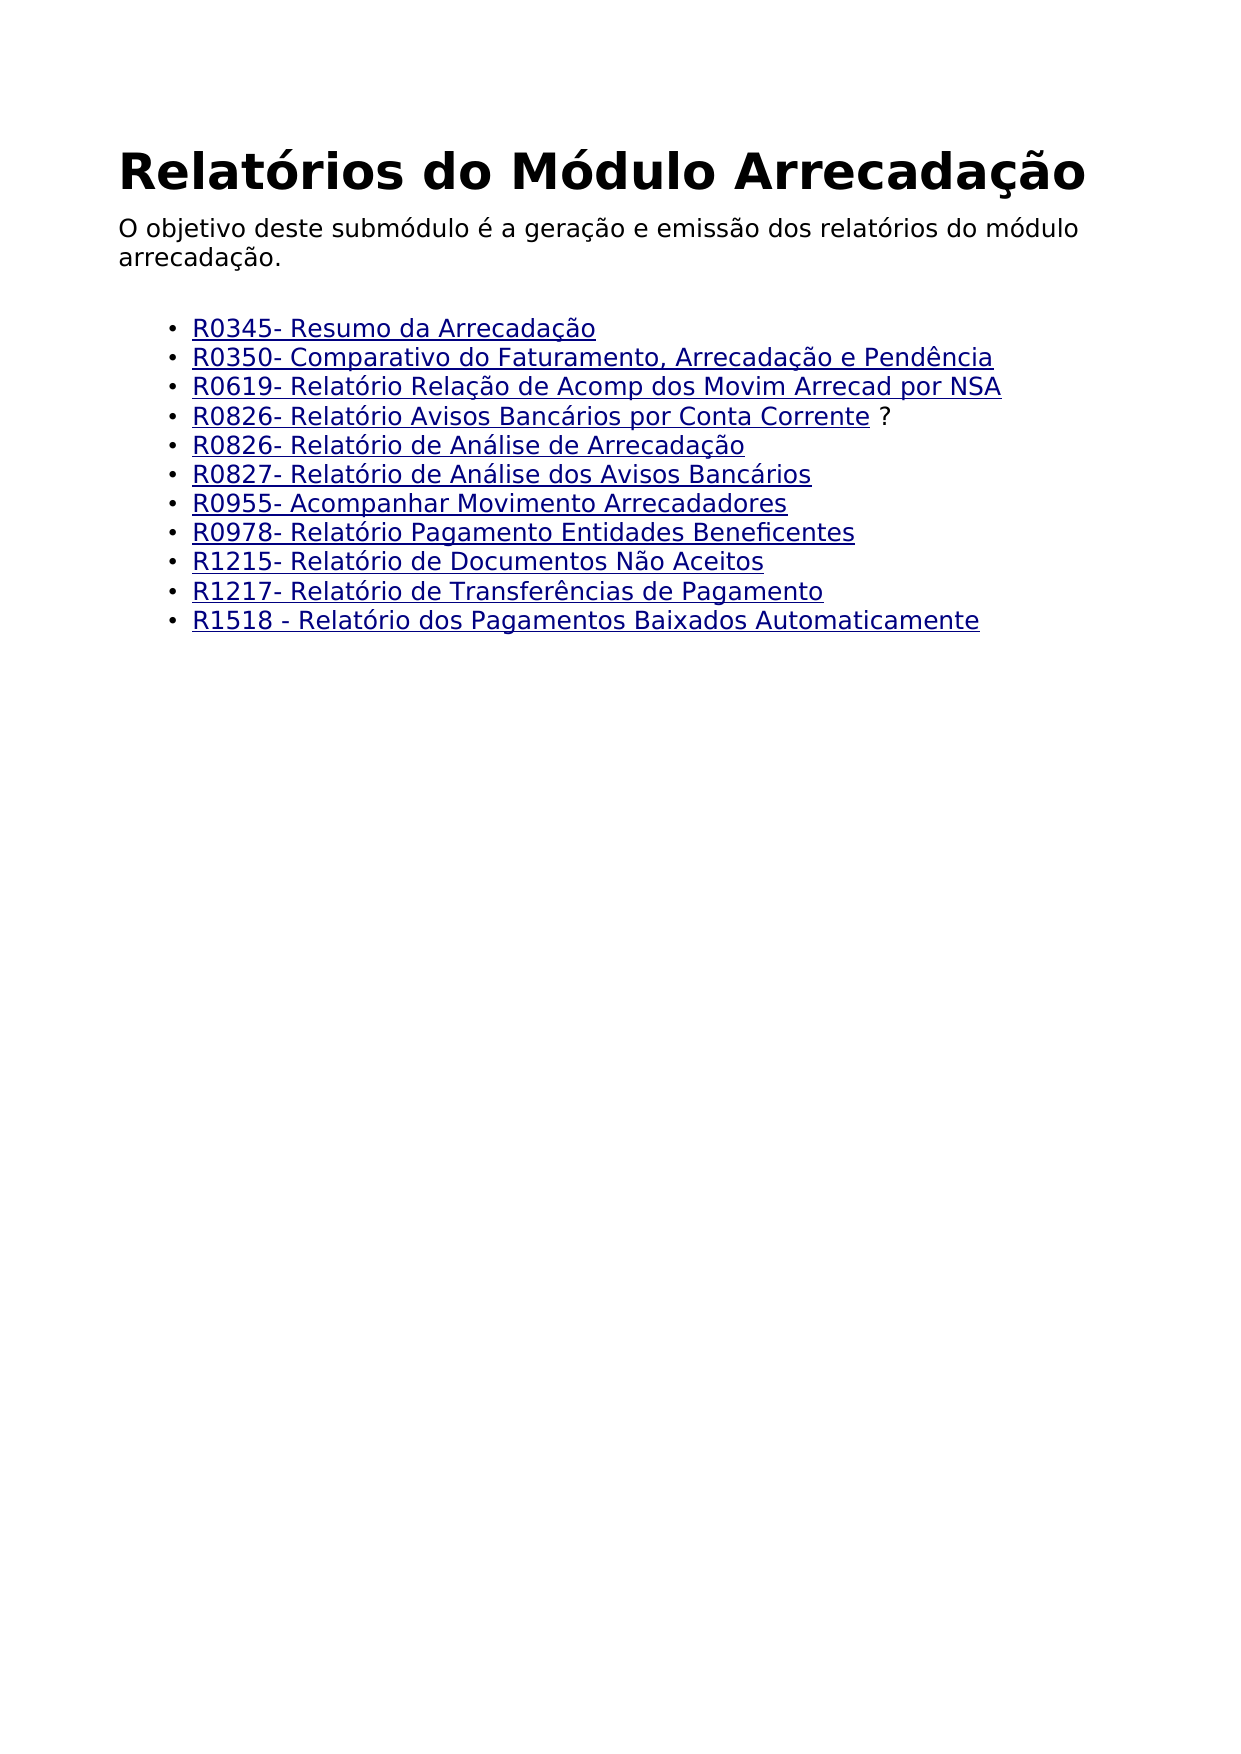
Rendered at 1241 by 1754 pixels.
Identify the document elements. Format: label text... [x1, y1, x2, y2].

list R1217- Relatório de Transferências de Pagamento [177, 577, 1122, 606]
list R1215- Relatório de Documentos Não Aceitos [177, 547, 1122, 577]
list R1518 - Relatório dos Pagamentos Baixados Automaticamente [177, 606, 1122, 635]
list R0350- Comparativo do Faturamento, Arrecadação e Pendência [177, 343, 1122, 372]
list R0827- Relatório de Análise dos Avisos Bancários [177, 460, 1122, 489]
list R0826- Relatório de Análise de Arrecadação [177, 431, 1122, 460]
subtitle Relatórios do Módulo Arrecadação [118, 143, 1122, 201]
list R0978- Relatório Pagamento Entidades Beneficentes [177, 518, 1122, 547]
list R0955- Acompanhar Movimento Arrecadadores [177, 489, 1122, 518]
list R0826- Relatório Avisos Bancários por Conta Corrente ? [177, 402, 1122, 431]
list R0345- Resumo da Arrecadação [177, 314, 1122, 343]
text O objetivo deste submódulo é a geração e emissão dos relatórios do módulo arrecadação. [118, 214, 1122, 272]
list R0619- Relatório Relação de Acomp dos Movim Arrecad por NSA [177, 372, 1122, 402]
